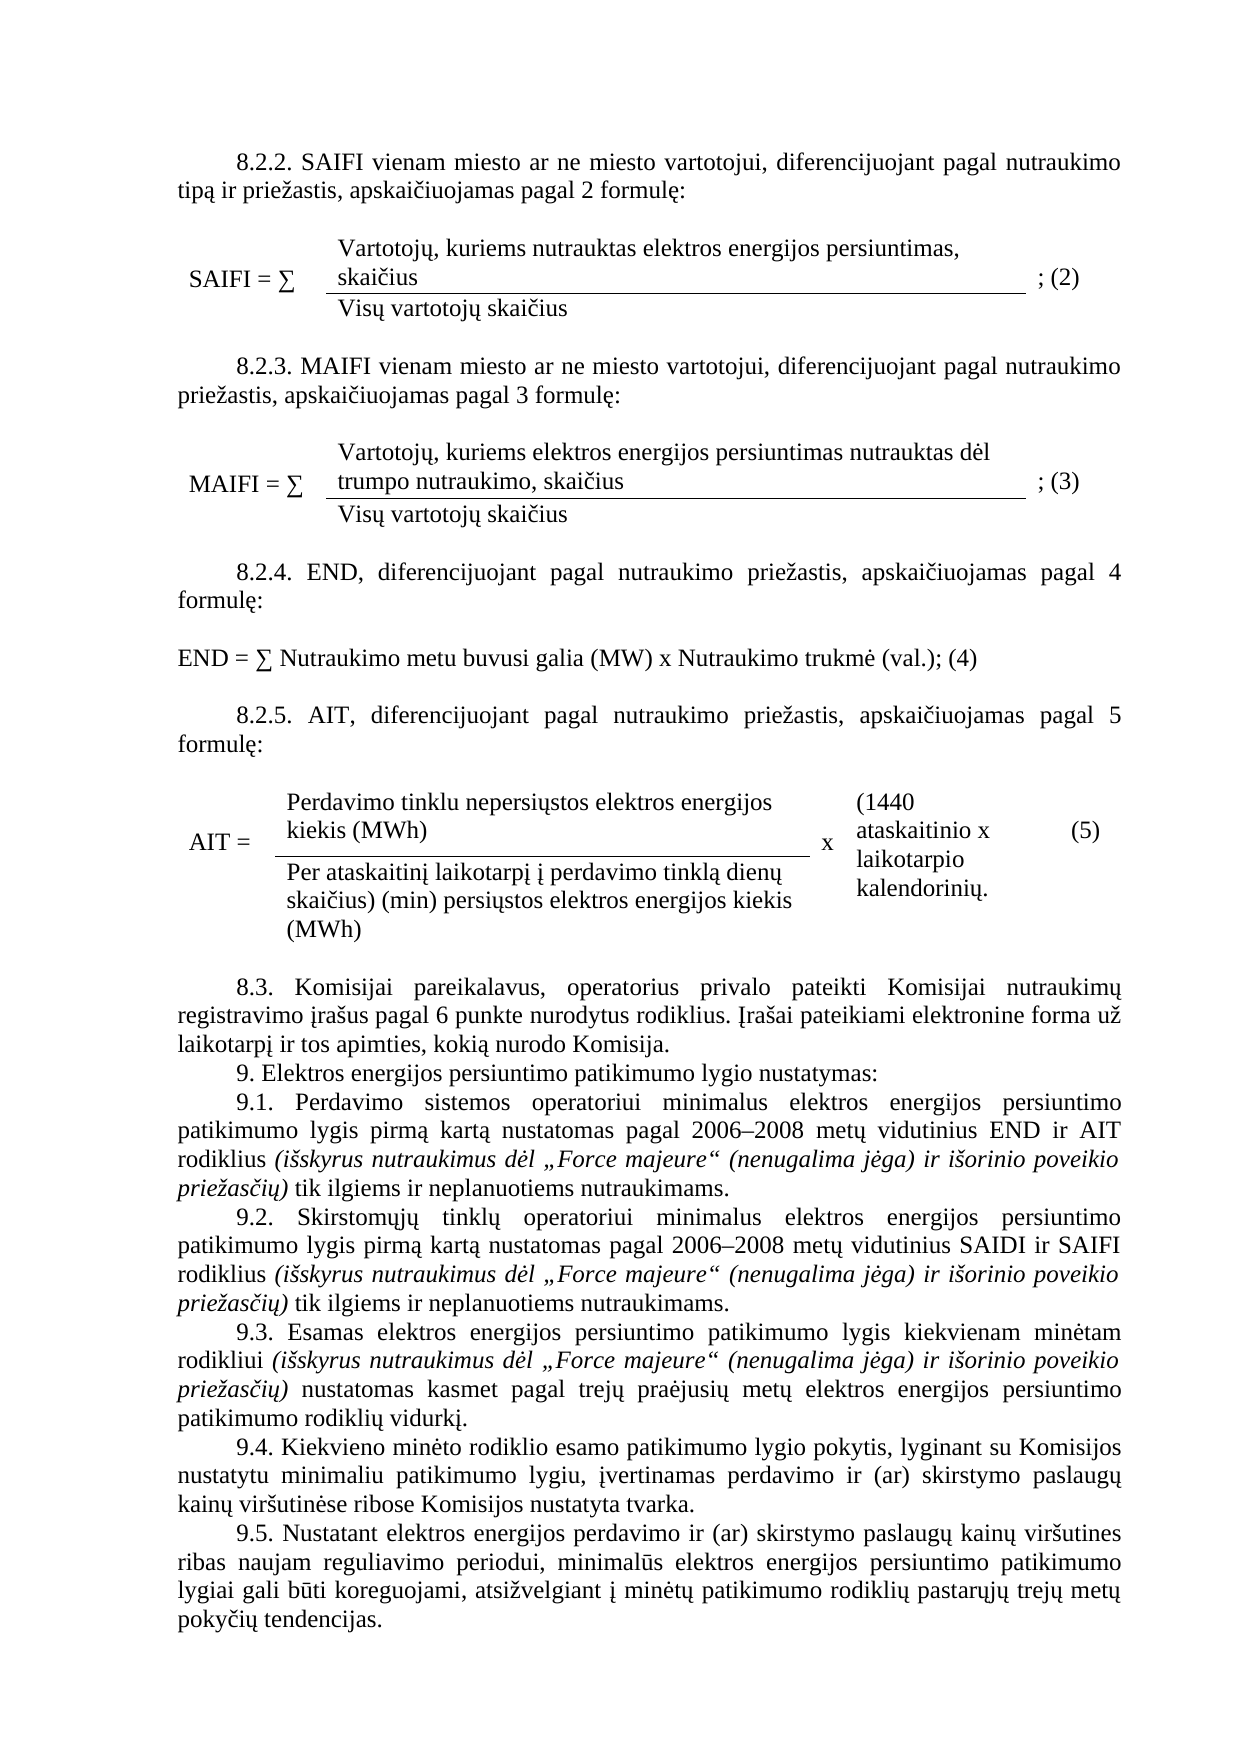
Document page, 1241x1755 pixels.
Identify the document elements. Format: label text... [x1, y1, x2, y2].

text 8.2.4. END, diferencijuojant pagal nutraukimo priežastis, apskaičiuojamas pagal 4 formulę: [177, 557, 1122, 614]
table_cell SAIFI = ∑ [177, 263, 326, 322]
table_cell Visų vartotojų skaičius [326, 499, 1026, 528]
text END = ∑ Nutraukimo metu buvusi galia (MW) x Nutraukimo trukmė (val.); (4) [177, 643, 1122, 672]
text 9.1. Perdavimo sistemos operatoriui minimalus elektros energijos persiuntimo patikimumo lygis pirmą kartą nustatomas pagal 2006–2008 metų vidutinius END ir AIT rodiklius (išskyrus nutraukimus dėl „Force majeure“ (nenugalima jėga) ir išorinio poveikio priežasčių) tik ilgiems ir neplanuotiems nutraukimams. [177, 1087, 1122, 1202]
table_header (1440 ataskaitinio x laikotarpio kalendorinių. [845, 787, 1026, 943]
table_cell Per ataskaitinį laikotarpį į perdavimo tinklą dienų skaičius) (min) persiųstos elektros energijos kiekis (MWh) [275, 857, 810, 943]
table_header [810, 787, 845, 826]
text 8.3. Komisijai pareikalavus, operatorius privalo pateikti Komisijai nutraukimų registravimo įrašus pagal 6 punkte nurodytus rodiklius. Įrašai pateikiami elektronine forma už laikotarpį ir tos apimties, kokią nurodo Komisija. [177, 972, 1122, 1058]
text 9.3. Esamas elektros energijos persiuntimo patikimumo lygis kiekvienam minėtam rodikliui (išskyrus nutraukimus dėl „Force majeure“ (nenugalima jėga) ir išorinio poveikio priežasčių) nustatomas kasmet pagal trejų praėjusių metų elektros energijos persiuntimo patikimumo rodiklių vidurkį. [177, 1317, 1122, 1432]
text 9.4. Kiekvieno minėto rodiklio esamo patikimumo lygio pokytis, lyginant su Komisijos nustatytu minimaliu patikimumo lygiu, įvertinamas perdavimo ir (ar) skirstymo paslaugų kainų viršutinėse ribose Komisijos nustatyta tvarka. [177, 1432, 1122, 1518]
table_cell Visų vartotojų skaičius [326, 294, 1026, 322]
text 8.2.5. AIT, diferencijuojant pagal nutraukimo priežastis, apskaičiuojamas pagal 5 formulę: [177, 701, 1122, 758]
text 9.2. Skirstomųjų tinklų operatoriui minimalus elektros energijos persiuntimo patikimumo lygis pirmą kartą nustatomas pagal 2006–2008 metų vidutinius SAIDI ir SAIFI rodiklius (išskyrus nutraukimus dėl „Force majeure“ (nenugalima jėga) ir išorinio poveikio priežasčių) tik ilgiems ir neplanuotiems nutraukimams. [177, 1202, 1122, 1317]
table_cell x [810, 826, 845, 943]
table_header Vartotojų, kuriems nutrauktas elektros energijos persiuntimas, skaičius [326, 233, 1026, 292]
text 9.5. Nustatant elektros energijos perdavimo ir (ar) skirstymo paslaugų kainų viršutines ribas naujam reguliavimo periodui, minimalūs elektros energijos persiuntimo patikimumo lygiai gali būti koreguojami, atsižvelgiant į minėtų patikimumo rodiklių pastarųjų trejų metų pokyčių tendencijas. [177, 1518, 1122, 1633]
text 8.2.3. MAIFI vienam miesto ar ne miesto vartotojui, diferencijuojant pagal nutraukimo priežastis, apskaičiuojamas pagal 3 formulę: [177, 351, 1122, 408]
table_header Perdavimo tinklu nepersiųstos elektros energijos kiekis (MWh) [275, 787, 810, 856]
table_header ; (3) [1026, 437, 1145, 528]
table_cell AIT = [177, 826, 275, 943]
table_header [177, 233, 326, 263]
text 8.2.2. SAIFI vienam miesto ar ne miesto vartotojui, diferencijuojant pagal nutraukimo tipą ir priežastis, apskaičiuojamas pagal 2 formulę: [177, 147, 1122, 204]
table_header [177, 787, 275, 826]
table_header (5) [1026, 787, 1145, 943]
text 9. Elektros energijos persiuntimo patikimumo lygio nustatymas: [177, 1058, 1122, 1087]
table_header [177, 437, 326, 468]
table_header ; (2) [1026, 233, 1145, 322]
table_cell MAIFI = ∑ [177, 469, 326, 528]
table_header Vartotojų, kuriems elektros energijos persiuntimas nutrauktas dėl trumpo nutraukimo, skaičius [326, 437, 1026, 498]
